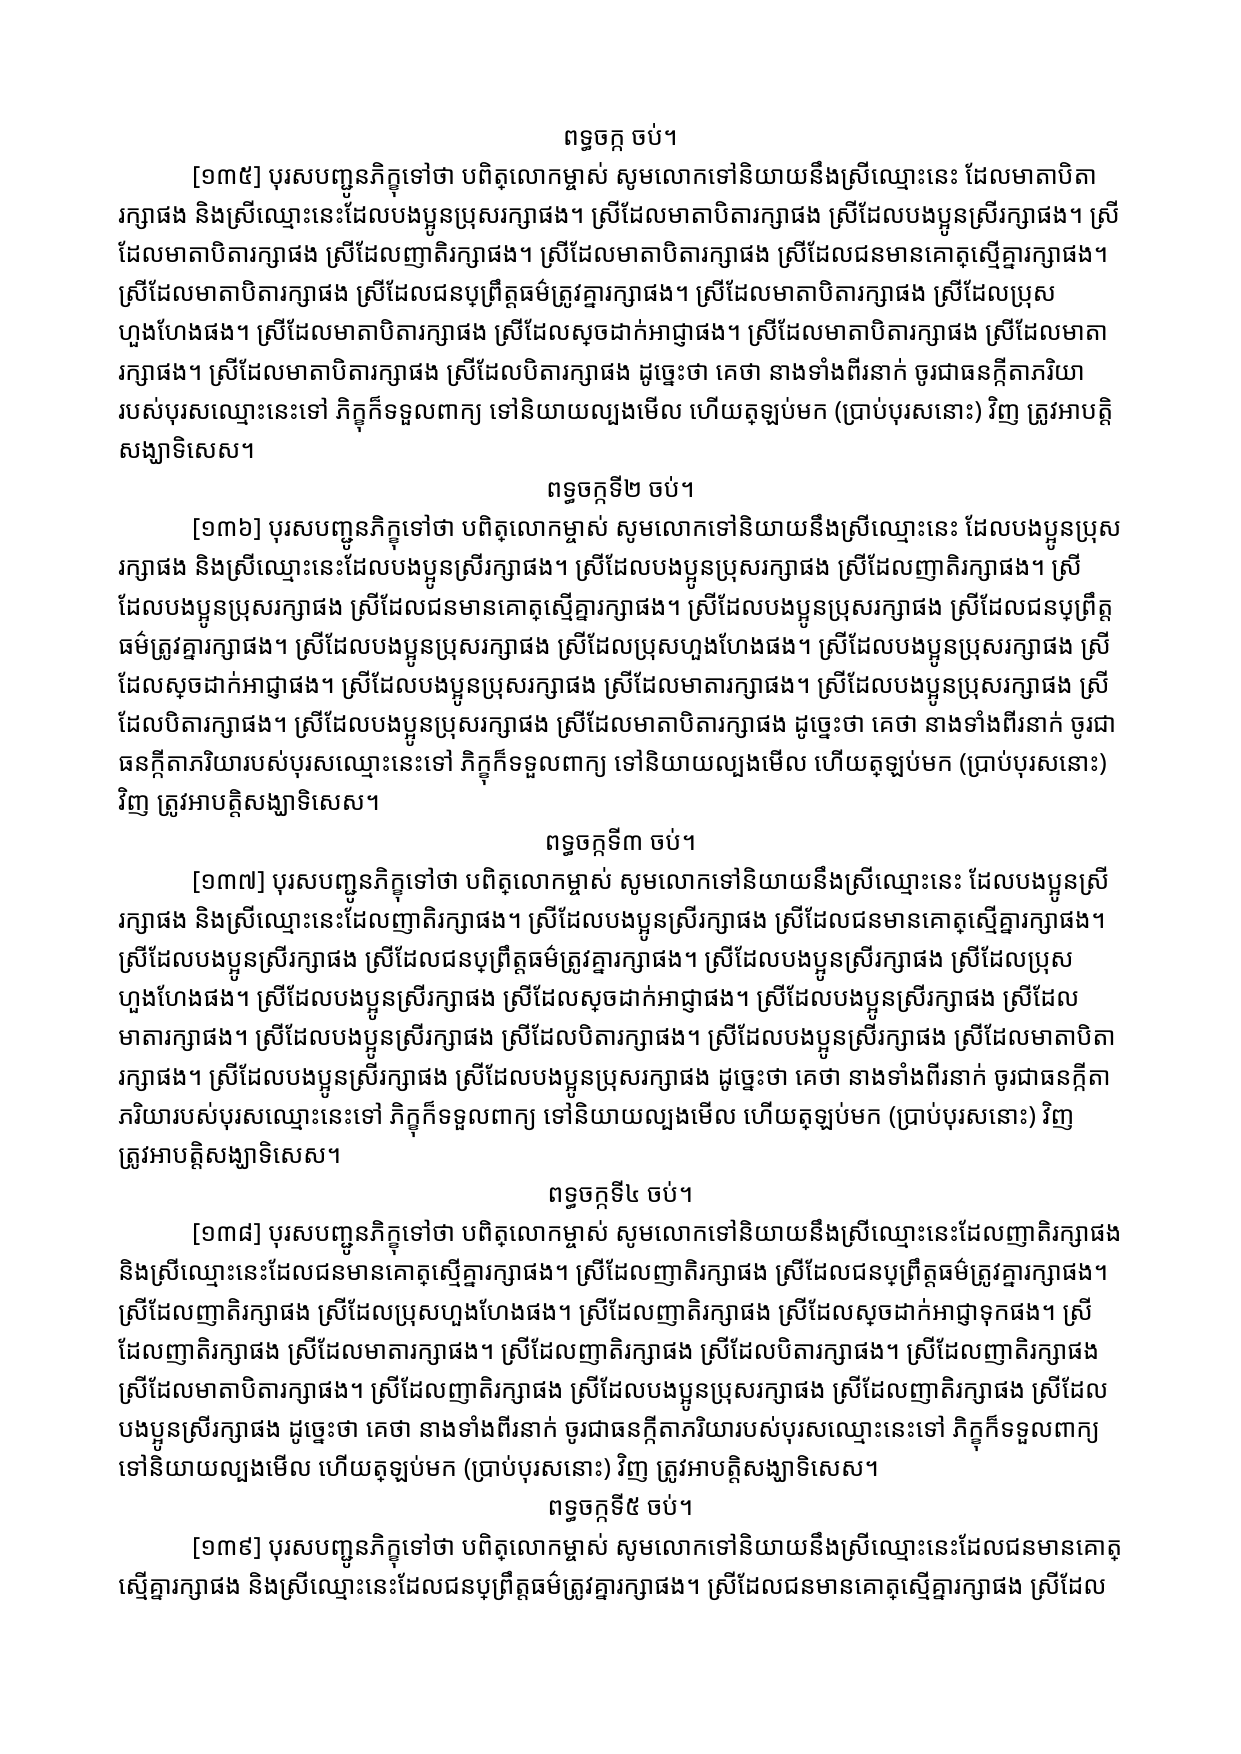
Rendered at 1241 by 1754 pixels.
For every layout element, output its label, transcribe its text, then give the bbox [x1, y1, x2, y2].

text ពទ្ធចក្កទី៤ ចប់។ [118, 1176, 1122, 1210]
text [១៣៩] បុរសបញ្ជូនភិក្ខុទៅថា បពិត្រលោកម្ចាស់ សូមលោកទៅនិយាយនឹងស្រី​ឈ្មោះ​នេះដែលជនមានគោត្រស្មើគ្នា​រក្សាផង និងស្រីឈ្មោះនេះដែលជនប្រព្រឹត្តធម៌ត្រូវគ្នារក្សាផង។ ស្រីដែលជនមានគោត្រស្មើគ្នារក្សាផង ស្រីដែលប្រុសហួងហែងផង។ ស្រីដែលជនមានគោត្រស្មើគ្នារក្សាផង ស្រីដែលស្តេចដាក់អាជ្ញាទុកផង។ ស្រីដែលជនមានគោត្រស្មើគ្នារក្សាផង ស្រីដែលមាតារក្សាផង។ ស្រីដែលជនមានគោត្រស្មើគ្នារក្សាផង ស្រីដែលបិតា​រក្សាផង។ ស្រីដែលជនមានគោត្រស្មើគ្នារក្សាផង ស្រីដែលមាតាបិតារក្សាផង។ ស្រីដែលជនមានគោត្រស្មើគ្នារក្សាផង ស្រីដែលបងប្អូនប្រុសរក្សាផង។ ស្រីដែលជនមានគោត្រស្មើគ្នារក្សាផង ស្រីដែលបងប្អូនស្រីរក្សាផង។ ស្រីដែលជនមានគោត្រស្មើគ្នារក្សាផង ស្រីដែលញាតិរក្សាផង ដូច្នេះថា គេថា នាងទាំងពីរនាក់ ចូរជាធនក្កីតាភរិយា​របស់បុរសឈ្មោះនេះទៅ ភិក្ខុ​ក៏​ទទួលពាក្យ ទៅនិយាយល្បងមើល ហើយត្រឡប់មក (ប្រាប់បុរសនោះ) វិញ ត្រូវអាបត្តិ​សង្ឃាទិសេស។ [118, 1528, 1122, 1601]
text ពទ្ធចក្កទី៣ ចប់។ [118, 823, 1122, 857]
text [១៣៥] បុរសបញ្ជូនភិក្ខុទៅថា បពិត្រលោកម្ចាស់ សូមលោកទៅនិយាយនឹងស្រី​ឈ្មោះ​នេះ ដែលមាតាបិតារក្សាផង និងស្រីឈ្មោះនេះដែលបងប្អូនប្រុស​រក្សាផង។ ស្រីដែលមាតាបិតារក្សាផង ស្រីដែលបងប្អូនស្រីរក្សាផង។ ស្រីដែលមាតាបិតារក្សាផង ស្រីដែលញាតិ​រក្សាផង។ ស្រីដែលមាតាបិតារក្សាផង ស្រីដែលជនមានគោត្រស្មើគ្នារក្សាផង។ ស្រីដែលមាតាបិតារក្សាផង ស្រីដែលជនប្រព្រឹត្តធម៌ត្រូវគ្នារក្សាផង។ ស្រីដែលមាតាបិតារក្សាផង ស្រីដែលប្រុសហួងហែងផង។ ស្រីដែលមាតាបិតារក្សាផង ស្រីដែលស្តេចដាក់អាជ្ញាផង។ ស្រីដែលមាតាបិតារក្សាផង ស្រីដែលមាតារក្សាផង។ ស្រីដែលមាតាបិតារក្សាផង ស្រីដែលបិតា​រក្សាផង ដូច្នេះថា គេថា នាងទាំងពីរនាក់ ចូរជាធនក្កីតាភរិយា​របស់បុរសឈ្មោះនេះទៅ ភិក្ខុ​ក៏​ទទួលពាក្យ ទៅនិយាយល្បងមើល ហើយត្រឡប់មក (ប្រាប់បុរសនោះ) វិញ ត្រូវអាបត្តិ​សង្ឃាទិសេស។ [118, 157, 1122, 466]
text ពទ្ធចក្ក ចប់។ [118, 118, 1122, 152]
text [១៣៨] បុរសបញ្ជូនភិក្ខុទៅថា បពិត្រលោកម្ចាស់ សូមលោកទៅនិយាយនឹងស្រី​ឈ្មោះ​នេះដែលញាតិ​រក្សាផង និងស្រីឈ្មោះនេះដែលជនមានគោត្រស្មើគ្នារក្សាផង។ ស្រីដែលញាតិរក្សាផង ស្រីដែលជនប្រព្រឹត្តធម៌ត្រូវគ្នារក្សាផង។ ស្រីដែលញាតិរក្សាផង ស្រីដែលប្រុសហួងហែងផង។ ស្រីដែលញាតិរក្សាផង ស្រីដែលស្តេចដាក់អាជ្ញាទុកផង។ ស្រីដែលញាតិរក្សាផង ស្រីដែលមាតារក្សាផង។ ស្រីដែលញាតិរក្សាផង ស្រីដែលបិតា​រក្សាផង។ ស្រីដែលញាតិរក្សាផង ស្រីដែលមាតាបិតារក្សាផង។ ស្រីដែលញាតិរក្សាផង ស្រីដែលបងប្អូនប្រុសរក្សាផង ស្រីដែលញាតិរក្សាផង ស្រីដែលបងប្អូនស្រីរក្សាផង ដូច្នេះថា គេថា នាងទាំងពីរនាក់ ចូរជាធនក្កីតាភរិយា​របស់បុរសឈ្មោះនេះទៅ ភិក្ខុ​ក៏​ទទួលពាក្យ ទៅនិយាយល្បងមើល ហើយត្រឡប់មក (ប្រាប់បុរសនោះ) វិញ ត្រូវអាបត្តិ​សង្ឃាទិសេស។ [118, 1215, 1122, 1484]
text [១៣៦] បុរសបញ្ជូនភិក្ខុទៅថា បពិត្រលោកម្ចាស់ សូមលោកទៅនិយាយនឹងស្រី​ឈ្មោះ​នេះ ដែលបងប្អូនប្រុសរក្សាផង និងស្រីឈ្មោះនេះដែលបងប្អូនស្រីរក្សាផង។ ស្រីដែលបងប្អូនប្រុសរក្សាផង ស្រីដែលញាតិ​រក្សាផង។ ស្រីដែលបងប្អូនប្រុសរក្សាផង ស្រីដែលជនមានគោត្រស្មើគ្នារក្សាផង។ ស្រីដែលបងប្អូនប្រុសរក្សាផង ស្រីដែលជនប្រព្រឹត្តធម៌ត្រូវគ្នារក្សាផង។ ស្រីដែលបងប្អូនប្រុសរក្សាផង ស្រីដែលប្រុសហួងហែងផង។ ស្រីដែលបងប្អូនប្រុសរក្សាផង ស្រីដែលស្តេចដាក់អាជ្ញាផង។ ស្រីដែលបងប្អូនប្រុសរក្សាផង ស្រីដែលមាតារក្សាផង។ ស្រីដែលបងប្អូនប្រុសរក្សាផង ស្រីដែលបិតា​រក្សាផង។ ស្រីដែលបងប្អូនប្រុសរក្សាផង ស្រីដែលមាតាបិតារក្សាផង ដូច្នេះថា គេថា នាងទាំងពីរនាក់ ចូរជាធនក្កីតាភរិយា​របស់បុរសឈ្មោះនេះទៅ ភិក្ខុ​ក៏​ទទួលពាក្យ ទៅនិយាយល្បងមើល ហើយត្រឡប់មក (ប្រាប់បុរសនោះ) វិញ ត្រូវអាបត្តិ​សង្ឃាទិសេស។ [118, 510, 1122, 818]
text ពទ្ធចក្កទី៥ ចប់។ [118, 1489, 1122, 1523]
text [១៣៧] បុរសបញ្ជូនភិក្ខុទៅថា បពិត្រលោកម្ចាស់ សូមលោកទៅនិយាយនឹងស្រី​ឈ្មោះ​នេះ ដែលបងប្អូនស្រីរក្សាផង និងស្រីឈ្មោះនេះដែលញាតិ​រក្សាផង។ ស្រីដែលបងប្អូនស្រីរក្សាផង ស្រីដែលជនមានគោត្រស្មើគ្នារក្សាផង។ ស្រីដែលបងប្អូនស្រីរក្សាផង ស្រីដែលជនប្រព្រឹត្តធម៌ត្រូវគ្នារក្សាផង។ ស្រីដែលបងប្អូនស្រីរក្សាផង ស្រីដែលប្រុសហួងហែងផង។ ស្រីដែលបងប្អូនស្រីរក្សាផង ស្រីដែលស្តេចដាក់អាជ្ញាផង។ ស្រីដែលបងប្អូនស្រីរក្សាផង ស្រីដែលមាតារក្សាផង។ ស្រីដែលបងប្អូនស្រីរក្សាផង ស្រីដែលបិតា​រក្សាផង។ ស្រីដែលបងប្អូនស្រីរក្សាផង ស្រីដែលមាតាបិតារក្សាផង។ ស្រីដែលបងប្អូនស្រីរក្សាផង ស្រីដែលបងប្អូនប្រុសរក្សាផង ដូច្នេះថា គេថា នាងទាំងពីរនាក់ ចូរជាធនក្កីតាភរិយា​របស់បុរសឈ្មោះនេះទៅ ភិក្ខុ​ក៏​ទទួលពាក្យ ទៅនិយាយល្បងមើល ហើយត្រឡប់មក (ប្រាប់បុរសនោះ) វិញ ត្រូវអាបត្តិ​សង្ឃាទិសេស។ [118, 862, 1122, 1171]
text ពទ្ធចក្កទី២ ចប់។ [118, 471, 1122, 505]
